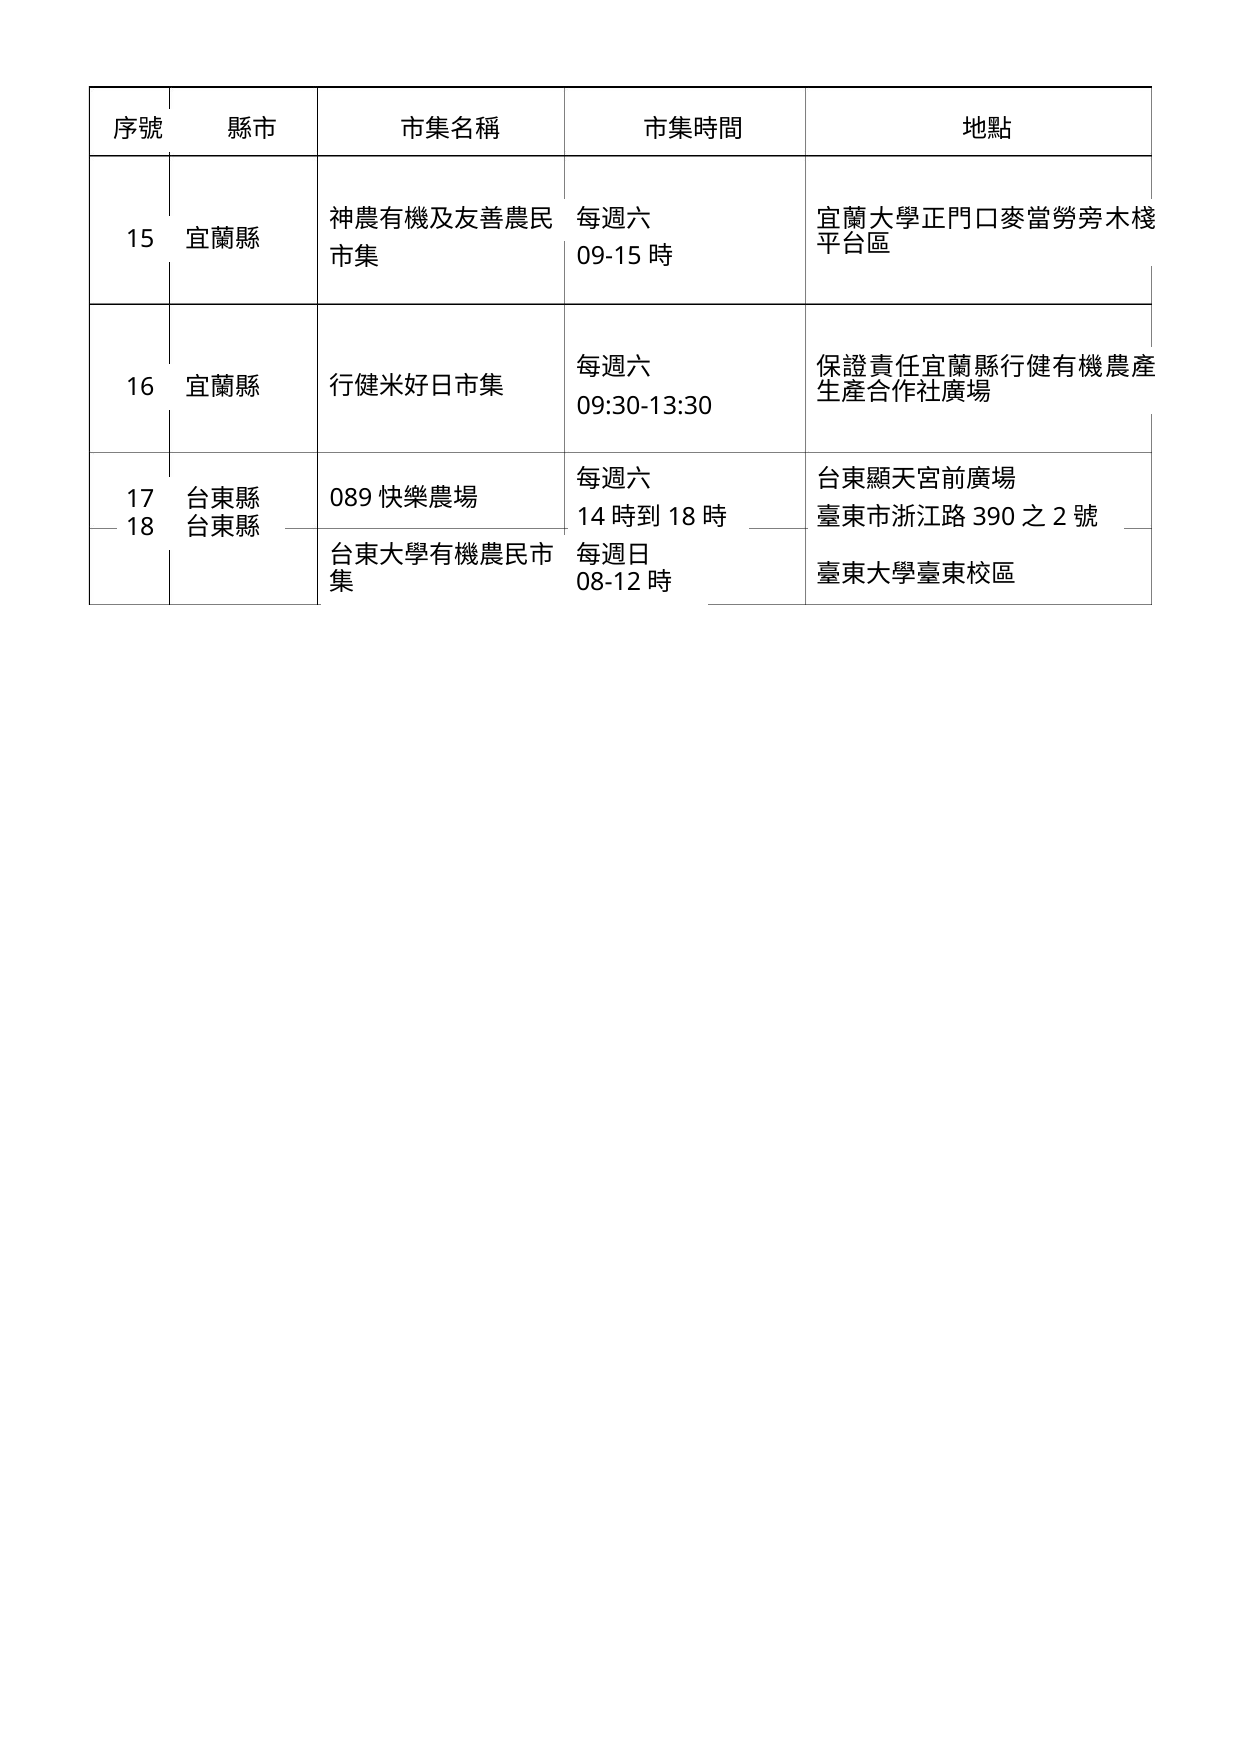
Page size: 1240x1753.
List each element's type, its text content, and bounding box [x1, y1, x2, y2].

text 平台區 [816, 232, 1190, 257]
text 089 快樂農場 [329, 484, 493, 512]
text 宜蘭大學正門口麥當勞旁木棧 [816, 207, 1190, 232]
text 市集 [329, 245, 399, 270]
text 臺東市浙江路 390 之 2 號 [816, 503, 1115, 531]
text 地點 [962, 118, 1032, 143]
picture [88, 86, 1152, 605]
text 每週六 [576, 468, 671, 493]
text 保證責任宜蘭縣行健有機農產 [816, 356, 1190, 381]
text 09-15 時 [576, 243, 686, 270]
text 09:30-13:30 [576, 392, 718, 420]
text 14 時到 18 時 [576, 503, 740, 531]
text 台東顯天宮前廣場 [816, 468, 1036, 493]
text 每週六 [576, 356, 671, 381]
text 18 台東縣 [126, 513, 276, 541]
text 序號 [113, 118, 183, 143]
text 市集時間 [643, 118, 763, 143]
text 集 08-12 時 [329, 569, 699, 596]
text 神農有機及友善農民 每週六 [329, 207, 682, 232]
text 15 宜蘭縣 [126, 225, 276, 253]
text 16 宜蘭縣 [126, 373, 276, 401]
text 台東大學有機農民市 每週日 [329, 544, 699, 569]
text 生產合作社廣場 [816, 381, 1190, 406]
text 縣市 [227, 118, 297, 143]
text 市集名稱 [400, 118, 520, 143]
text 行健米好日市集 [329, 374, 524, 399]
text 17 台東縣 [126, 486, 276, 513]
text 臺東大學臺東校區 [816, 562, 1036, 587]
